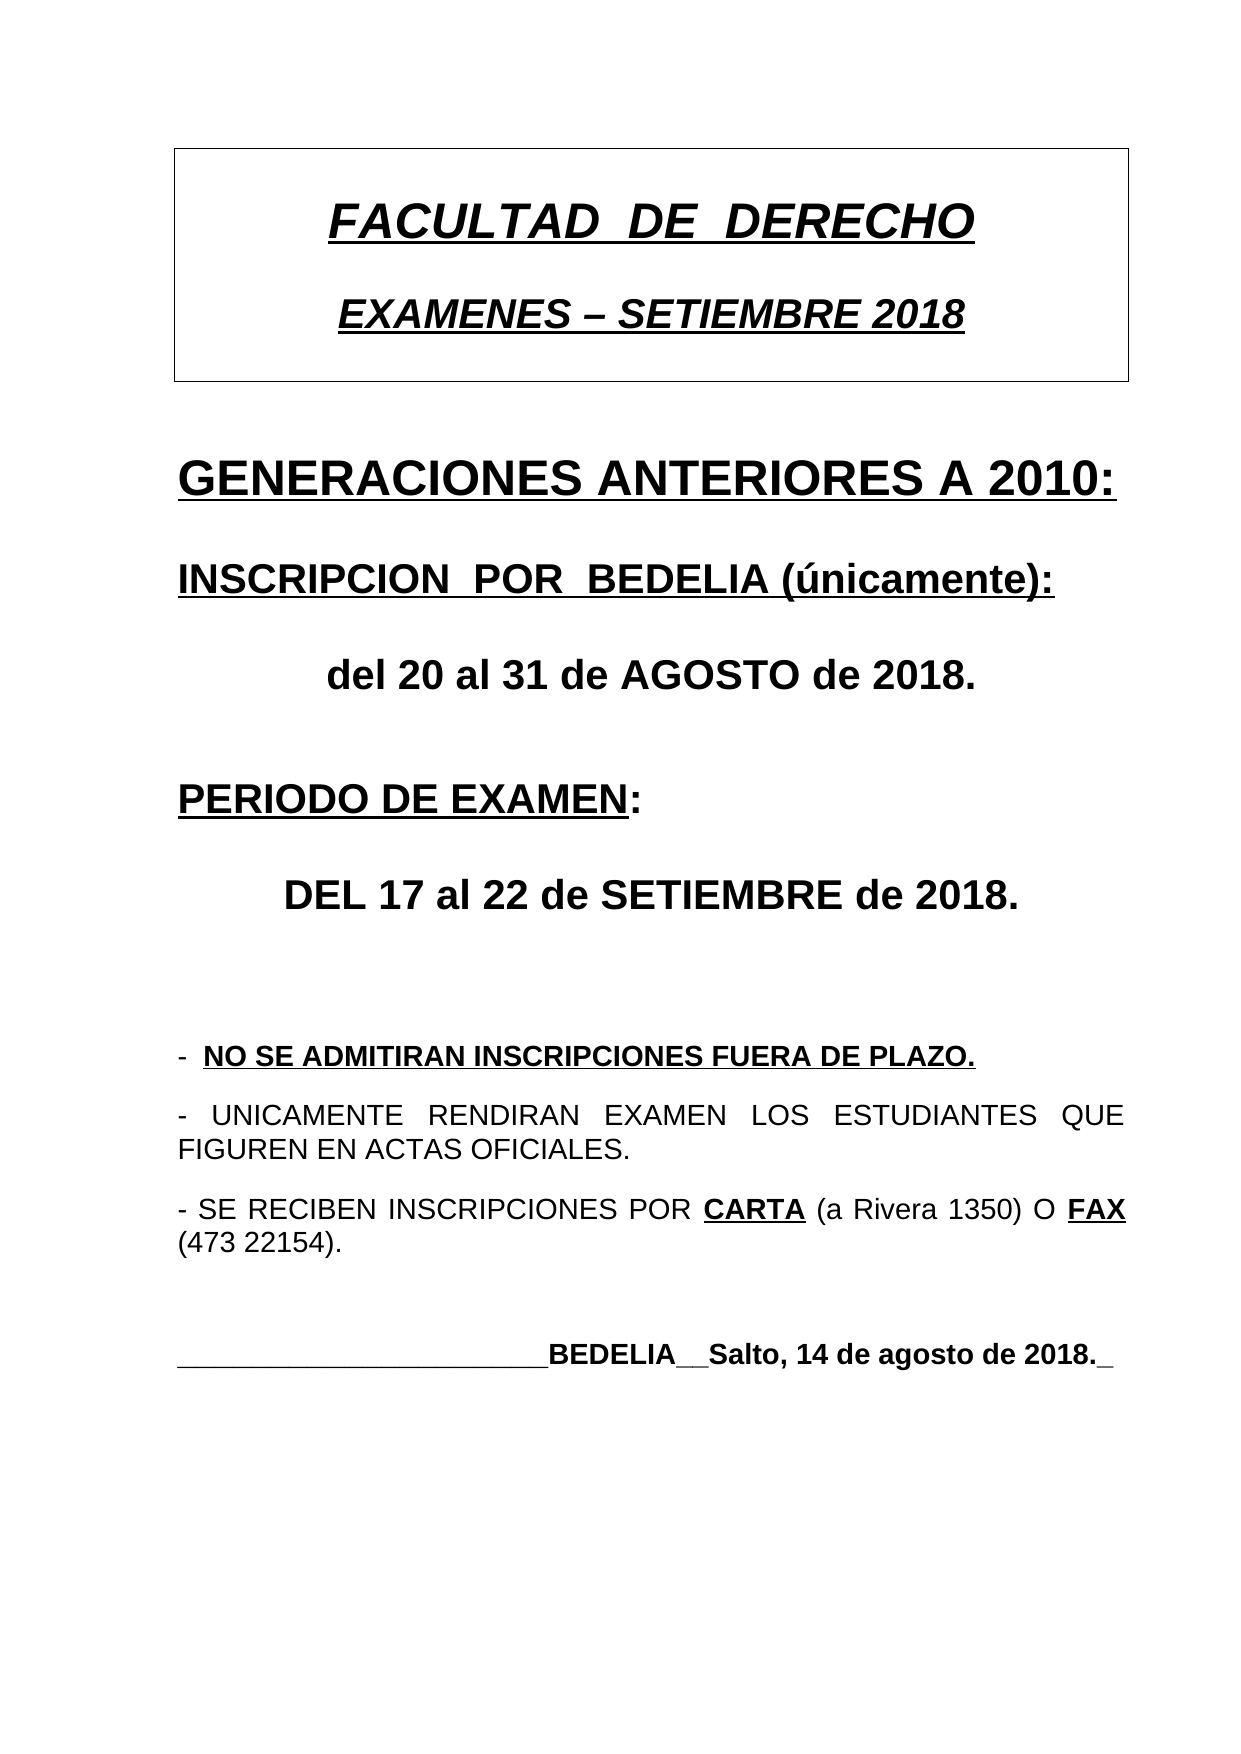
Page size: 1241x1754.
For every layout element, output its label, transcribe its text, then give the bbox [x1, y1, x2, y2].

text GENERACIONES ANTERIORES A 2010: [177, 449, 1126, 506]
text EXAMENES – SETIEMBRE 2018 [177, 290, 1126, 338]
text del 20 al 31 de AGOSTO de 2018. [177, 650, 1126, 698]
text PERIODO DE EXAMEN: [177, 775, 1126, 823]
text INSCRIPCION POR BEDELIA (únicamente): [177, 554, 1126, 602]
text - NO SE ADMITIRAN INSCRIPCIONES FUERA DE PLAZO. [177, 1038, 1126, 1072]
text ____________________BEDELIA__Salto, 14 de agosto de 2018._ [177, 1333, 1126, 1372]
text - UNICAMENTE RENDIRAN EXAMEN LOS ESTUDIANTES QUE FIGUREN EN ACTAS OFICIALES. [177, 1098, 1126, 1166]
text FACULTAD DE DERECHO [177, 192, 1126, 249]
text - SE RECIBEN INSCRIPCIONES POR CARTA (a Rivera 1350) O FAX (473 22154). [177, 1192, 1126, 1259]
text DEL 17 al 22 de SETIEMBRE de 2018. [177, 871, 1126, 918]
